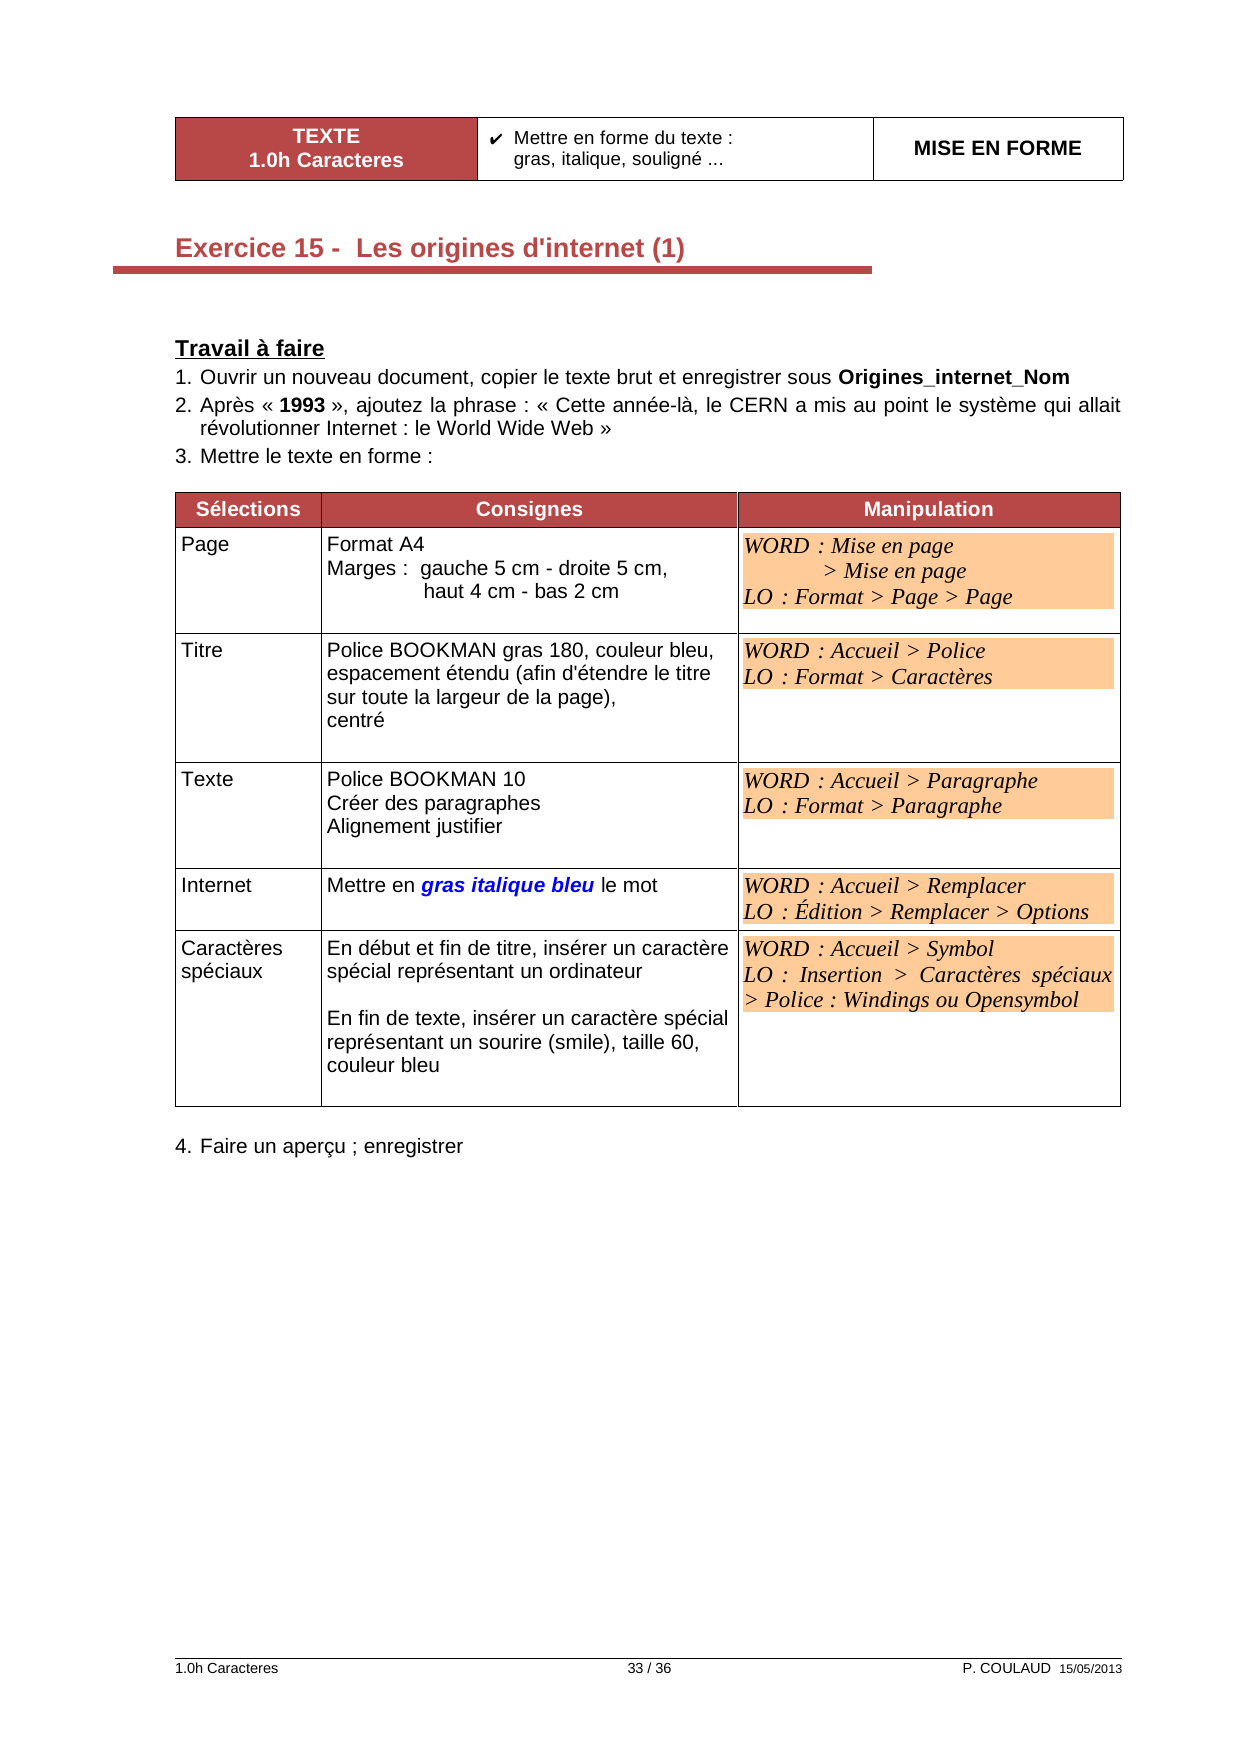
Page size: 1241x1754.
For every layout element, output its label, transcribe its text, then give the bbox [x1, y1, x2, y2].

table_cell WORD : Accueil > Remplacer LO : Édition > Remplacer > Options [739, 869, 1120, 930]
table_cell WORD : Accueil > Police LO : Format > Caractères [739, 634, 1120, 762]
table_header Consignes [322, 493, 737, 527]
table_cell En début et fin de titre, insérer un caractère spécial représentant un ordinateur En fin de texte, insérer un caractère spécial représentant un sourire (smile), taille 60, couleur bleu [322, 931, 737, 1106]
table_cell WORD : Accueil > Symbol LO : Insertion > Caractères spéciaux > Police : Windings ou Opensymbol [739, 931, 1120, 1106]
list Après « 1993 », ajoutez la phrase : « Cette année-là, le CERN a mis au point le système qui allait révolutionner Internet : le World Wide Web » [175, 393, 1122, 440]
table_cell Format A4 Marges : gauche 5 cm - droite 5 cm, haut 4 cm - bas 2 cm [322, 528, 737, 633]
table_cell WORD : Mise en page > Mise en page LO : Format > Page > Page [739, 528, 1120, 633]
subtitle Les origines d'internet (1) [112, 230, 872, 274]
table_header Sélections [176, 493, 321, 527]
table_cell Titre [176, 634, 321, 762]
list Ouvrir un nouveau document, copier le texte brut et enregistrer sous Origines_internet_Nom [175, 366, 1122, 389]
table_header Manipulation [739, 493, 1120, 527]
table_cell Caractères spéciaux [176, 931, 321, 1106]
table_cell WORD : Accueil > Paragraphe LO : Format > Paragraphe [739, 763, 1120, 868]
list Faire un aperçu ; enregistrer [175, 1134, 1122, 1158]
table_header MISE EN FORME [874, 118, 1123, 180]
table_cell Mettre en gras italique bleu le mot [322, 869, 737, 930]
table_cell Police BOOKMAN gras 180, couleur bleu, espacement étendu (afin d'étendre le titre sur toute la largeur de la page), centré [322, 634, 737, 762]
table_cell Police BOOKMAN 10 Créer des paragraphes Alignement justifier [322, 763, 737, 868]
table_cell Internet [176, 869, 321, 930]
subtitle Travail à faire [175, 335, 1122, 361]
list Mettre le texte en forme : [175, 444, 1122, 468]
table_cell Page [176, 528, 321, 633]
table_header Mettre en forme du texte : gras, italique, souligné ... [478, 118, 873, 180]
table_cell Texte [176, 763, 321, 868]
